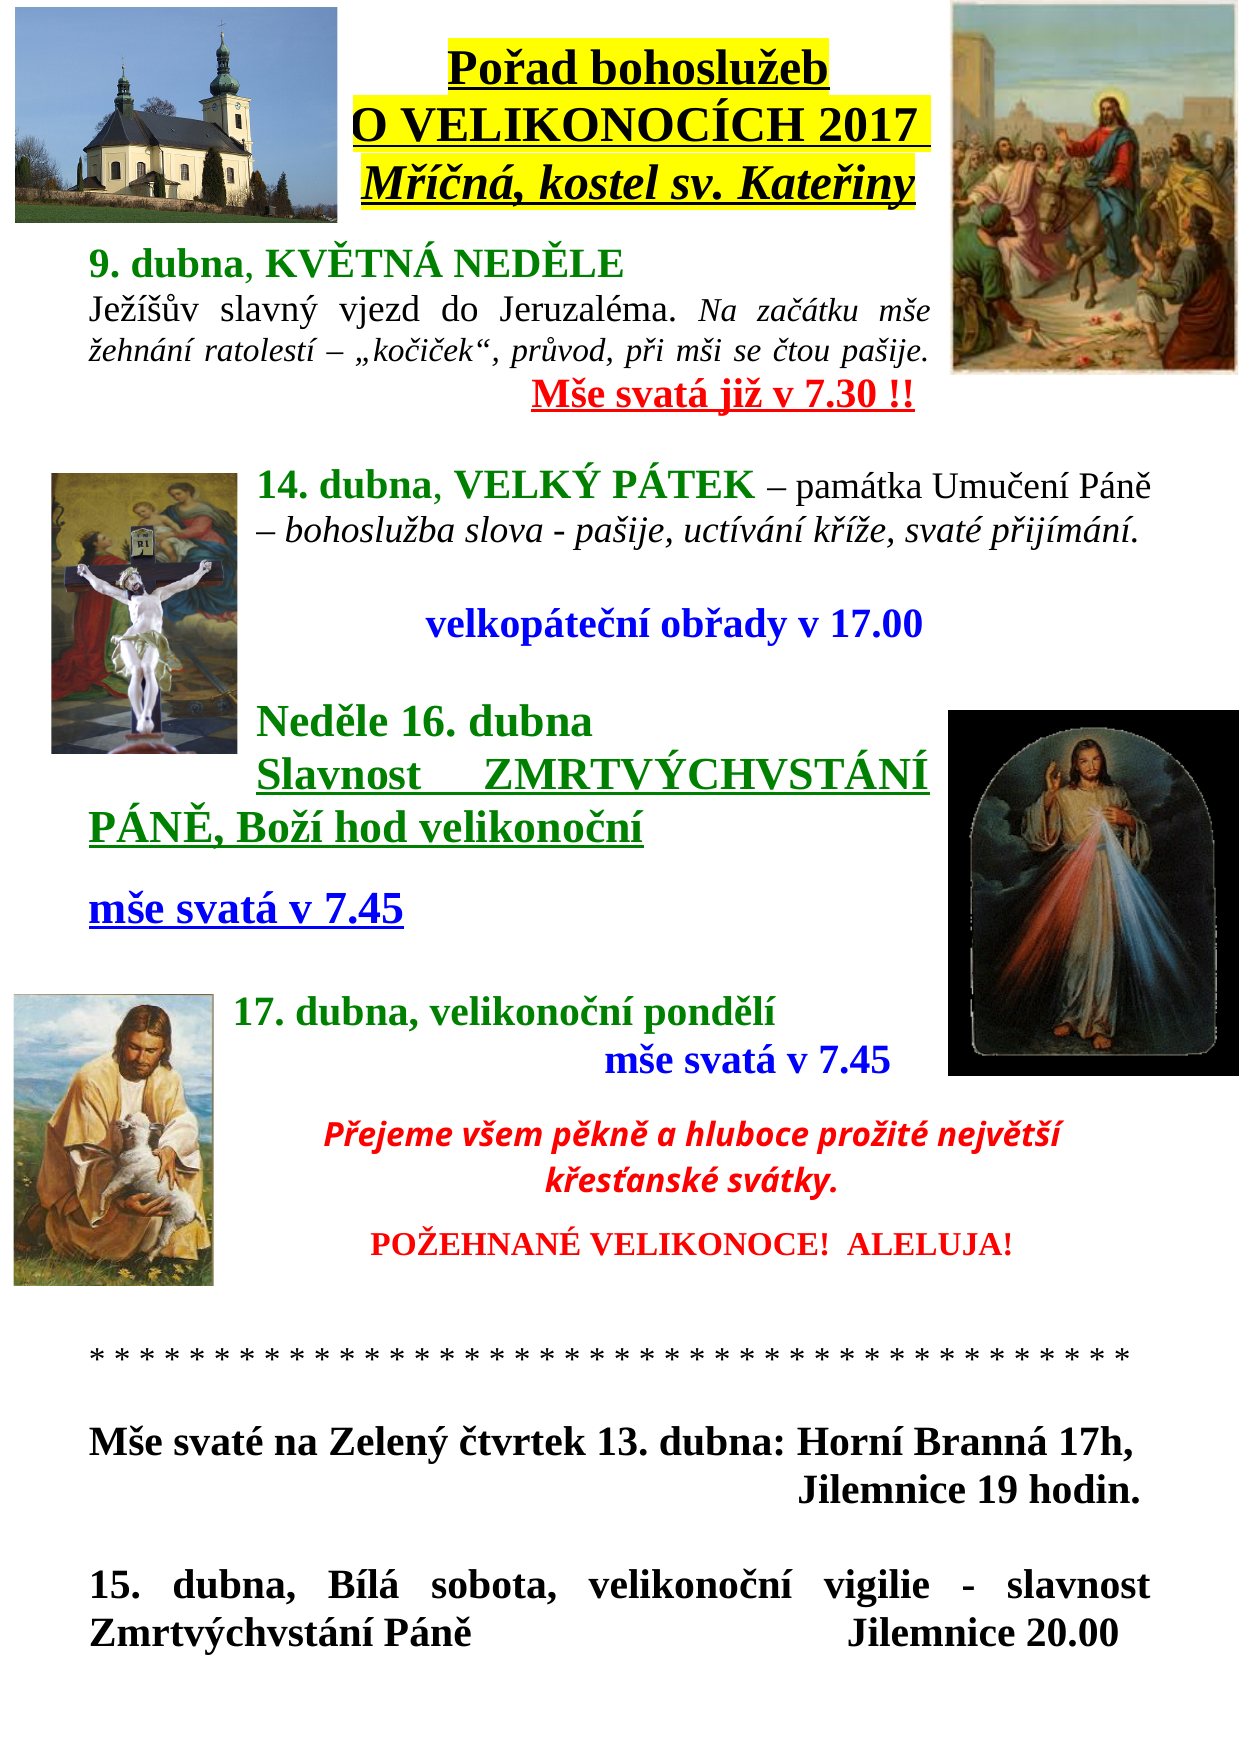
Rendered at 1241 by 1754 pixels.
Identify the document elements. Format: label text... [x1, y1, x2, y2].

picture [51, 473, 238, 754]
subtitle Pořad bohoslužeb [353, 37, 949, 95]
text * * * * * * * * * * * * * * * * * * * * * * * * * * * * * * * * * * * * * * * * * * [89, 1339, 1152, 1378]
text 17. dubna, velikonoční pondělí [89, 986, 948, 1034]
text POŽEHNANÉ VELIKONOCE! ALELUJA! [214, 1224, 1152, 1263]
subtitle Mříčná, kostel sv. Kateřiny [353, 152, 949, 210]
text Mše svaté na Zelený čtvrtek 13. dubna: Horní Branná 17h, [89, 1416, 1152, 1464]
text mše svatá v 7.45 [310, 1034, 1152, 1082]
picture [949, 0, 1239, 375]
picture [15, 7, 338, 223]
text velkopáteční obřady v 17.00 [310, 598, 1152, 646]
text mše svatá v 7.45 [89, 881, 948, 934]
picture [13, 994, 214, 1286]
text Ježíšův slavný vjezd do Jeruzaléma. Na začátku mše žehnání ratolestí – „kočiček“, průvod, při mši se čtou pašije. Mše svatá již v 7.30 !! [89, 287, 1152, 416]
text 15. dubna, Bílá sobota, velikonoční vigilie - slavnost Zmrtvýchvstání Páně Jilemnice 20.00 [89, 1560, 1152, 1656]
subtitle O VELIKONOCÍCH 2017 [353, 95, 949, 152]
text 9. dubna, Květná neděle [89, 239, 949, 287]
text 14. dubna, Velký pátek – památka Umučení Páně – bohoslužba slova - pašije, uctívání kříže, svaté přijímání. [89, 459, 1152, 550]
picture [948, 710, 1239, 1076]
text Neděle 16. dubna [238, 694, 1152, 747]
text Jilemnice 19 hodin. [89, 1464, 1152, 1512]
text Přejeme všem pěkně a hluboce prožité největší křesťanské svátky. [214, 1111, 1152, 1202]
text Slavnost ZMRTVÝCHVSTÁNÍ PÁNĚ, Boží hod velikonoční [89, 747, 948, 852]
